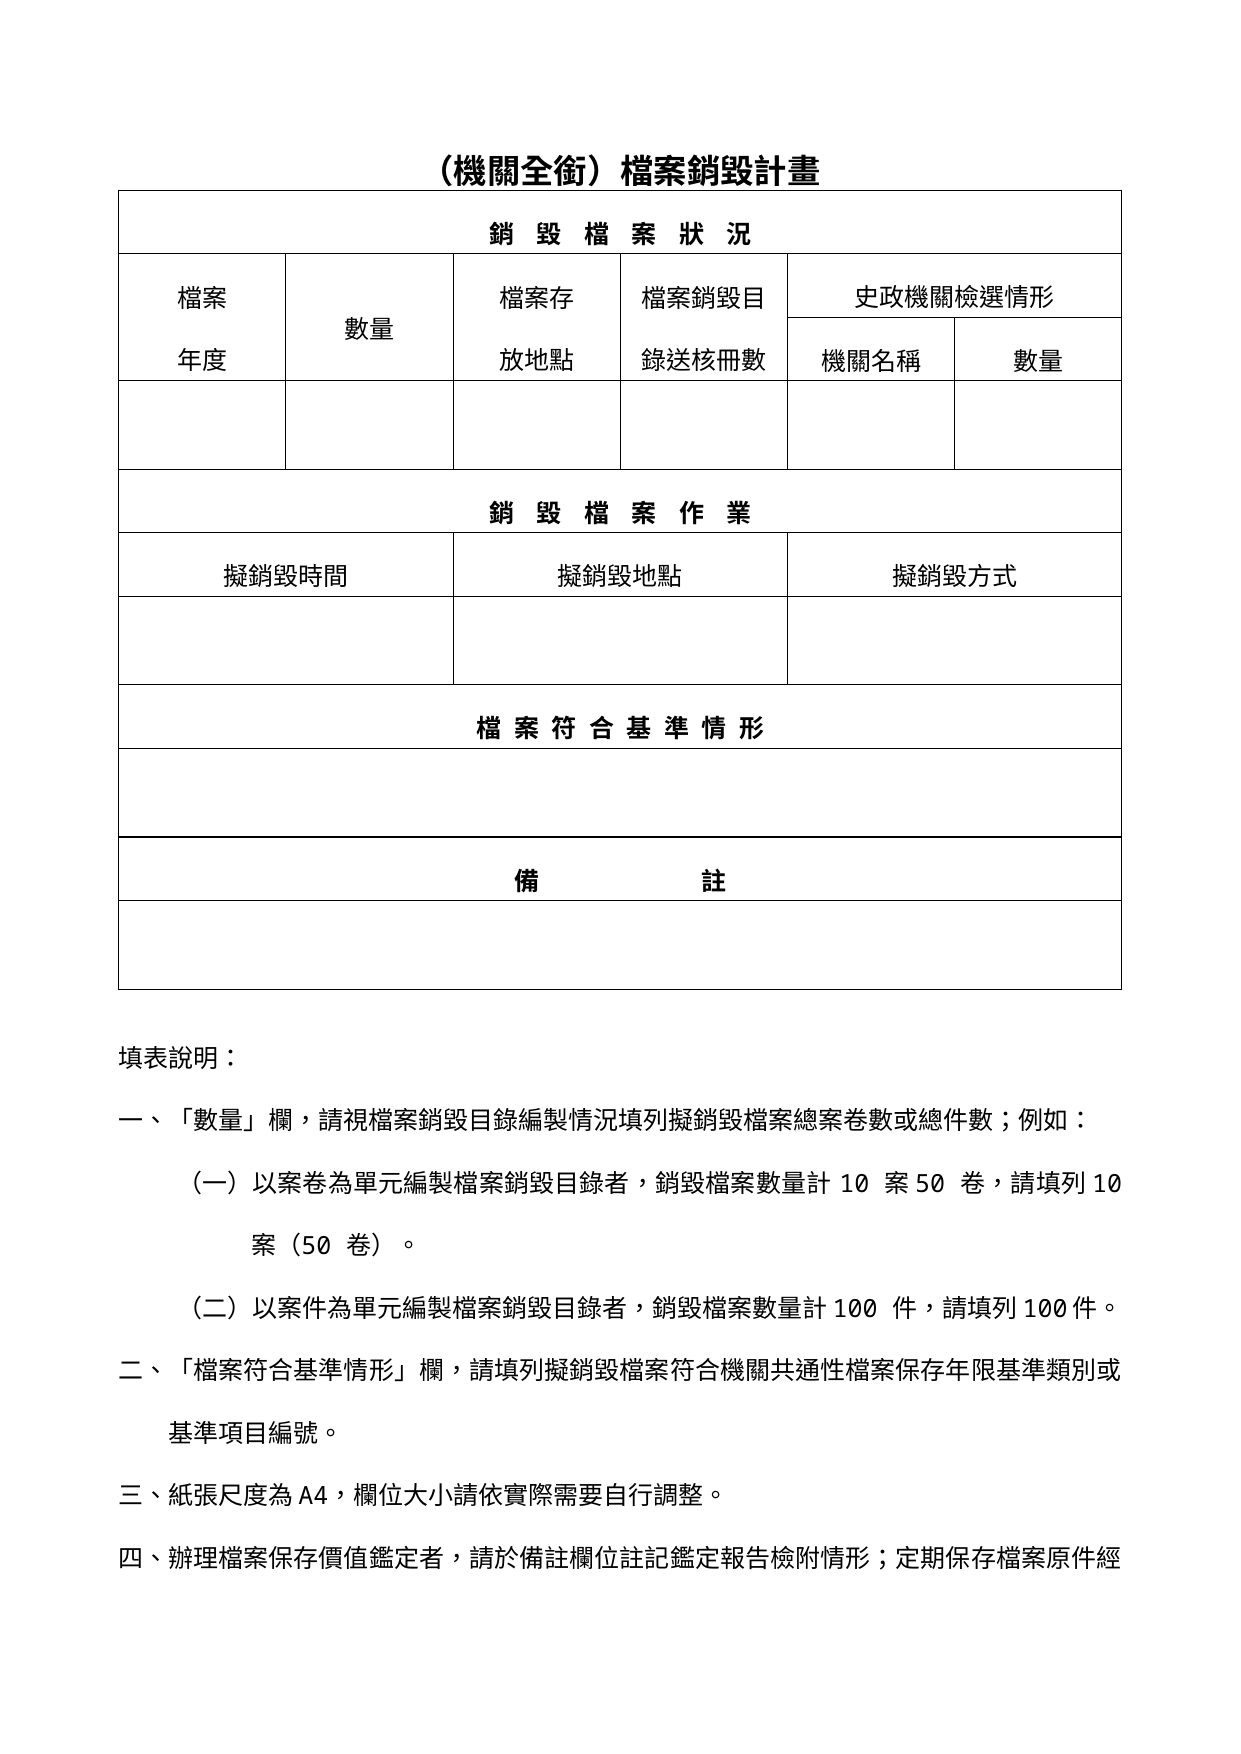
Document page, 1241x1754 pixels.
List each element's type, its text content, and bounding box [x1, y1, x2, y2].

table_cell 數量 [955, 318, 1121, 380]
table_cell [454, 381, 620, 469]
table_cell [119, 597, 453, 684]
table_cell [286, 381, 453, 469]
table_cell [621, 381, 787, 469]
table_cell [788, 597, 1121, 684]
table_cell 備註 [119, 838, 1121, 900]
table_cell [119, 749, 1121, 836]
table_cell 機關名稱 [788, 318, 954, 380]
table_header 銷毀檔案狀況 [119, 191, 1121, 253]
list 「檔案符合基準情形」欄，請填列擬銷毀檔案符合機關共通性檔案保存年限基準類別或基準項目編號。 [118, 1327, 1122, 1452]
table_cell 擬銷毀地點 [454, 533, 787, 596]
table_cell 史政機關檢選情形 [788, 254, 1121, 317]
list 紙張尺度為A4，欄位大小請依實際需要自行調整。 [118, 1452, 1122, 1514]
table_cell 檔案符合基準情形 [119, 685, 1121, 748]
text （機關全銜）檔案銷毀計畫 [118, 127, 1122, 189]
table_cell 銷毀檔案作業 [119, 470, 1121, 532]
list 辦理檔案保存價值鑑定者，請於備註欄位註記鑑定報告檢附情形；定期保存檔案原件經微縮、電子或其他方式儲存而調整檔案原件之保存年限者，請敘明調整之年度及分類號，並註記複製儲存紀錄具存取有效性之保存措施相關文件名稱。 [118, 1514, 1122, 1577]
table_cell [119, 381, 285, 469]
table_cell [454, 597, 787, 684]
table_cell [788, 381, 954, 469]
table_cell [955, 381, 1121, 469]
list 以案件為單元編製檔案銷毀目錄者，銷毀檔案數量計100 件，請填列100件。 [177, 1264, 1122, 1327]
table_cell 檔案 年度 [119, 254, 285, 380]
list 「數量」欄，請視檔案銷毀目錄編製情況填列擬銷毀檔案總案卷數或總件數；例如： [118, 1077, 1122, 1139]
table_cell 擬銷毀方式 [788, 533, 1121, 596]
table_cell 檔案銷毀目錄送核冊數 [621, 254, 787, 380]
table_cell 數量 [286, 254, 453, 380]
list 以案卷為單元編製檔案銷毀目錄者，銷毀檔案數量計10 案50 卷，請填列10 案（50 卷）。 [177, 1139, 1122, 1264]
text 填表說明： [118, 1014, 1122, 1077]
table_cell 擬銷毀時間 [119, 533, 453, 596]
table_cell [119, 901, 1121, 988]
table_cell 檔案存 放地點 [454, 254, 620, 380]
